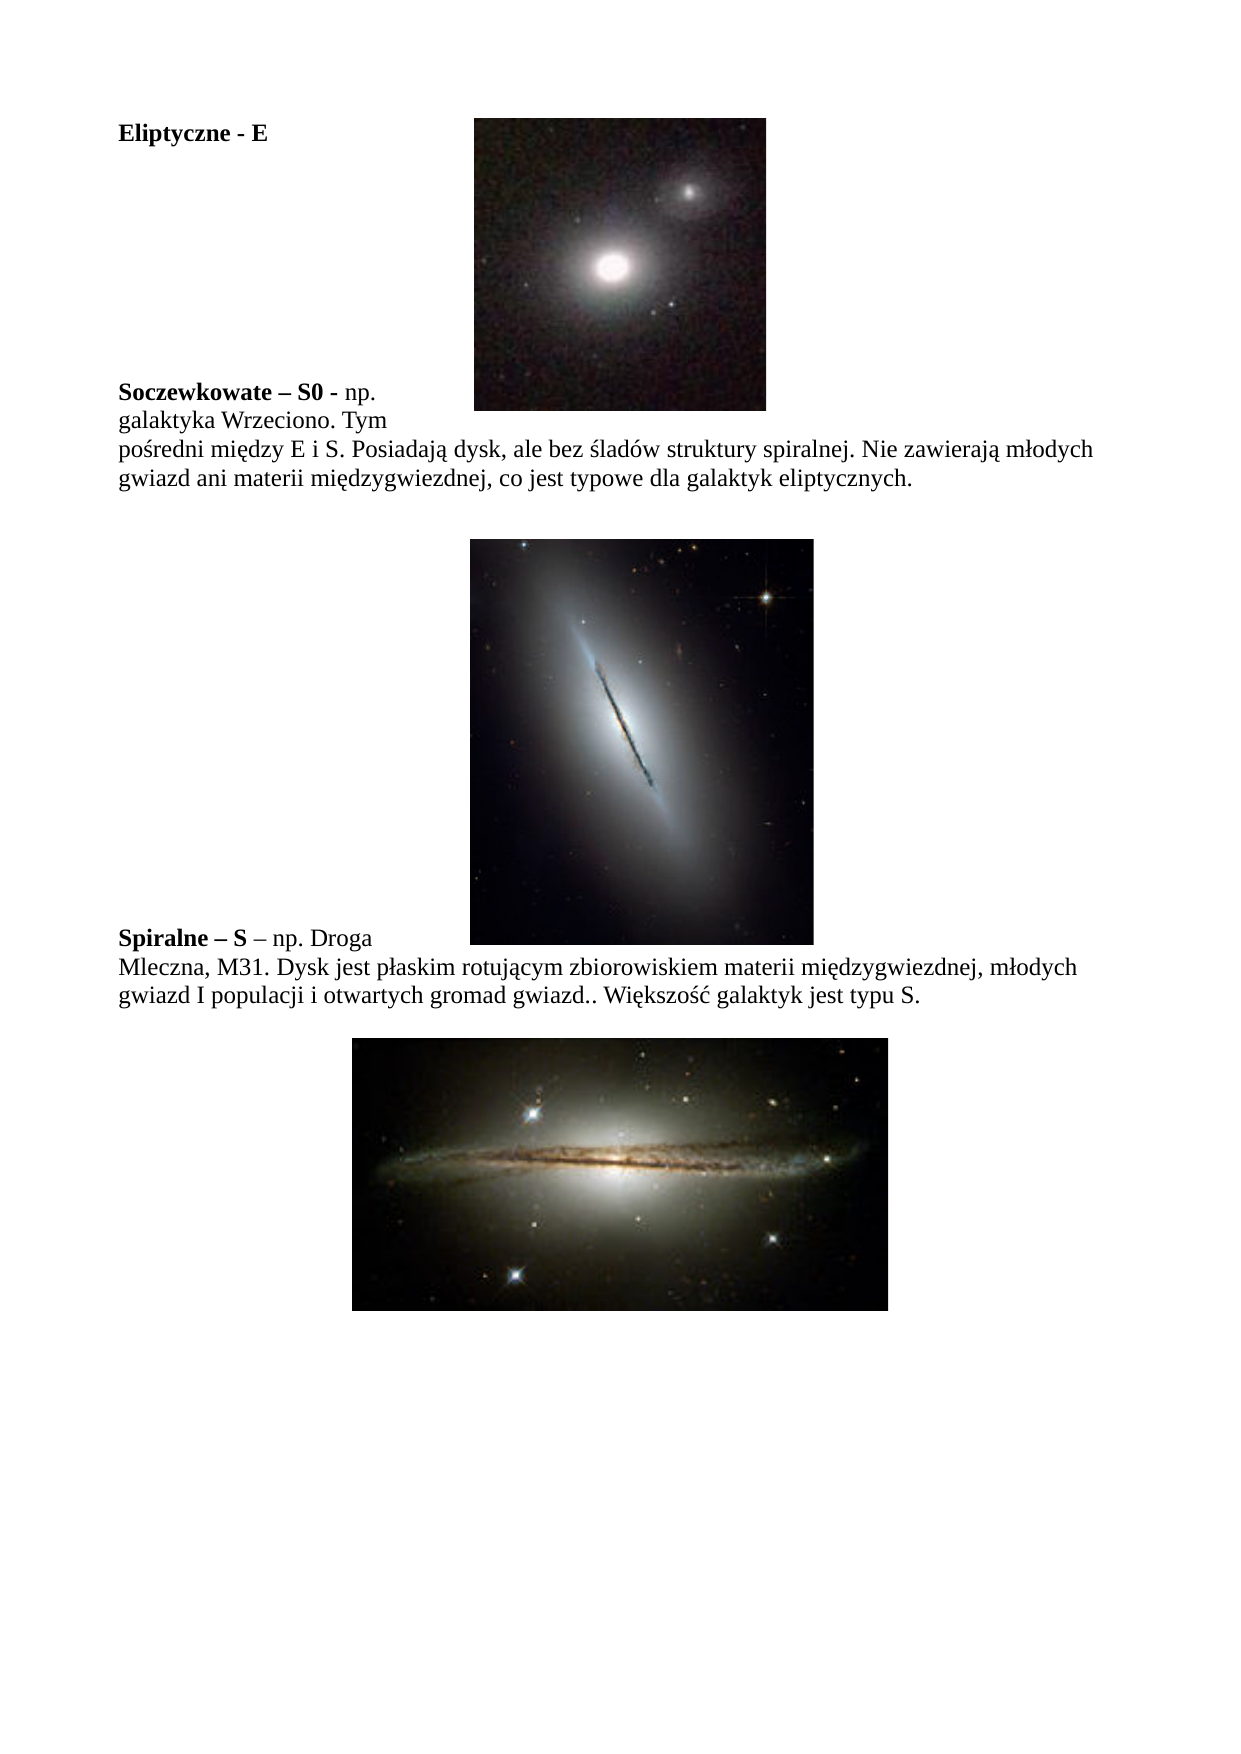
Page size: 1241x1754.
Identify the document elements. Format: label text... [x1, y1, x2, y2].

text [767, 118, 1122, 147]
text Spiralne – S – np. Droga Mleczna, M31. Dysk jest płaskim rotującym zbiorowiskiem materii międzygwiezdnej, młodych gwiazd I populacji i otwartych gromad gwiazd.. Większość galaktyk jest typu S. [118, 923, 1122, 1009]
picture [352, 1038, 889, 1311]
text Soczewkowate – S0 - np. galaktyka Wrzeciono. Tym pośredni między E i S. Posiadają dysk, ale bez śladów struktury spiralnej. Nie zawierają młodych gwiazd ani materii międzygwiezdnej, co jest typowe dla galaktyk eliptycznych. [118, 377, 1122, 492]
picture [470, 539, 814, 945]
picture [474, 118, 767, 411]
text Eliptyczne - E [118, 118, 474, 147]
